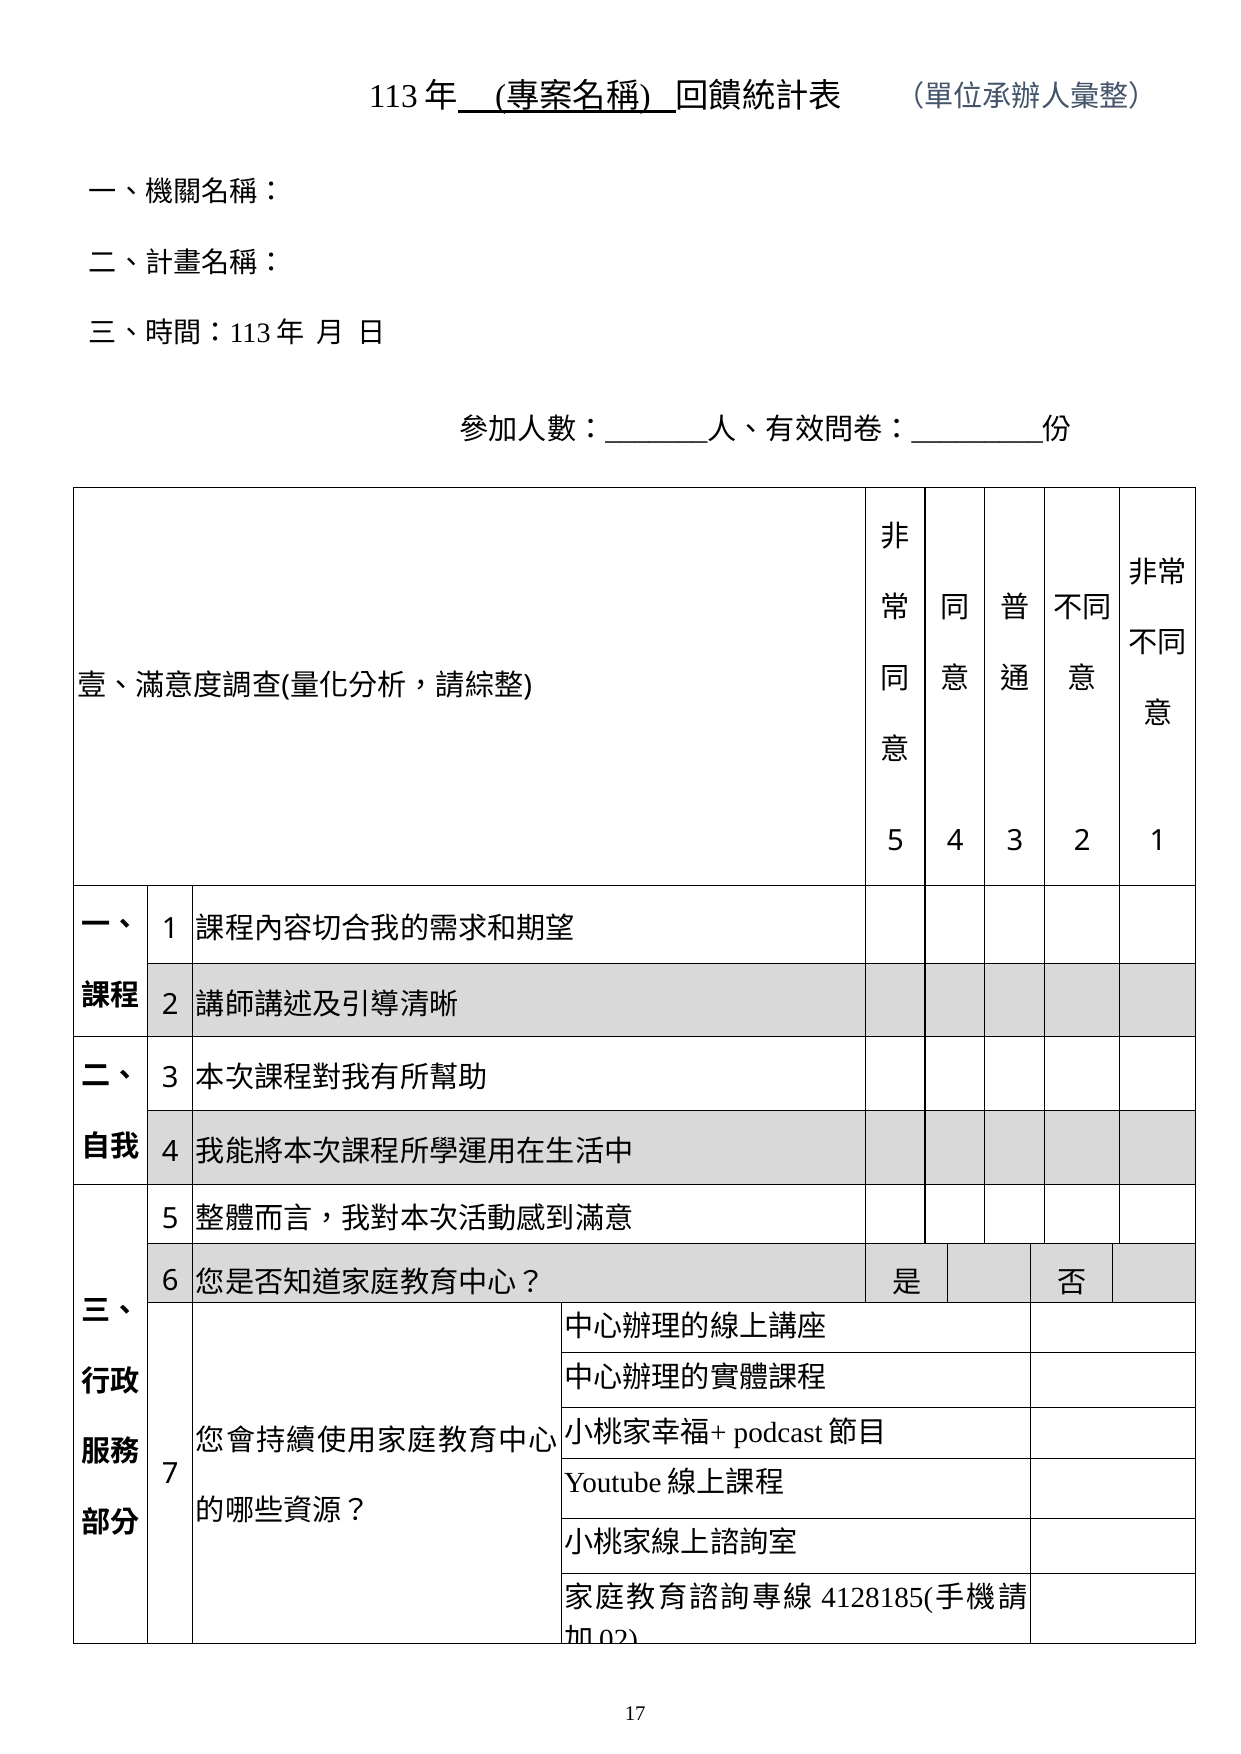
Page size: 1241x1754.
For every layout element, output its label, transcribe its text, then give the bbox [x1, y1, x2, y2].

table_cell [1031, 1408, 1195, 1458]
table_cell 4 [926, 792, 984, 885]
table_cell [1031, 1519, 1195, 1572]
table_header 非常同意 [866, 488, 924, 792]
table_cell [1031, 1459, 1195, 1518]
table_cell [1120, 964, 1195, 1036]
table_cell [926, 1111, 984, 1184]
table_cell 3 [985, 792, 1044, 885]
table_cell 一、課程部分 [74, 886, 147, 1036]
table_header 同意 [926, 488, 984, 792]
table_cell 2 [148, 964, 192, 1036]
table_cell [985, 1185, 1044, 1243]
table_cell [1031, 1353, 1195, 1407]
table_cell 1 [1120, 792, 1195, 885]
table_cell 我能將本次課程所學運用在生活中 [193, 1111, 865, 1184]
table_cell 1 [148, 886, 192, 963]
table_cell [926, 1185, 984, 1243]
table_cell [985, 1111, 1044, 1184]
table_cell [866, 1037, 924, 1110]
table_cell [985, 886, 1044, 963]
table_cell 5 [148, 1185, 192, 1243]
table_cell [1045, 886, 1119, 963]
table_cell [1045, 1111, 1119, 1184]
table_cell 是 [866, 1244, 947, 1302]
table_cell 中心辦理的線上講座 [562, 1303, 1030, 1352]
table_header 壹、滿意度調查(量化分析，請綜整) [74, 488, 865, 885]
table_cell [1045, 964, 1119, 1036]
table_cell 二、自我評估 [74, 1037, 147, 1184]
table_cell 講師講述及引導清晰 [193, 964, 865, 1036]
table_cell 3 [148, 1037, 192, 1110]
table_cell [985, 964, 1044, 1036]
table_cell [1113, 1244, 1195, 1302]
text 113年 (專案名稱) 回饋統計表 [59, 58, 1152, 129]
table_cell 您是否知道家庭教育中心？ [193, 1244, 865, 1302]
table_cell 整體而言，我對本次活動感到滿意 [193, 1185, 865, 1243]
table_cell 三、行政服務部分 [74, 1185, 147, 1642]
table_cell 否 [1031, 1244, 1112, 1302]
table_cell 6 [148, 1244, 192, 1302]
table_cell [1120, 1111, 1195, 1184]
table_header 普通 [985, 488, 1044, 792]
table_cell [926, 886, 984, 963]
table_header 不同意 [1045, 488, 1119, 792]
table_cell Youtube線上課程 [562, 1459, 1030, 1518]
table_cell [948, 1244, 1030, 1302]
table_cell [866, 1111, 924, 1184]
table_cell [985, 1037, 1044, 1110]
text 二、計畫名稱： [89, 224, 1181, 295]
text 參加人數：_______人、有效問卷：_________份 [0, 391, 1240, 462]
table_cell 4 [148, 1111, 192, 1184]
table_cell 課程內容切合我的需求和期望 [193, 886, 865, 963]
table_cell 小桃家線上諮詢室 [562, 1519, 1030, 1572]
text （單位承辦人彙整） [1152, 73, 1168, 115]
table_cell [1120, 886, 1195, 963]
table_cell 小桃家幸福+ podcast節目 [562, 1408, 1030, 1458]
table_cell 2 [1045, 792, 1119, 885]
table_cell [866, 1185, 924, 1243]
table_cell [866, 886, 924, 963]
text 一、機關名稱： [89, 154, 1181, 224]
text 三、時間：113年 月 日 [89, 295, 1181, 366]
table_cell [1120, 1037, 1195, 1110]
table_cell 5 [866, 792, 924, 885]
table_cell 中心辦理的實體課程 [562, 1353, 1030, 1407]
table_cell [1120, 1185, 1195, 1243]
table_cell [1031, 1303, 1195, 1352]
table_cell [1045, 1037, 1119, 1110]
table_cell [926, 1037, 984, 1110]
table_header 非常 不同意 [1120, 488, 1195, 792]
table_cell 本次課程對我有所幫助 [193, 1037, 865, 1110]
table_cell 您會持續使用家庭教育中心的哪些資源？ [193, 1303, 561, 1642]
table_cell [926, 964, 984, 1036]
table_cell [1031, 1574, 1195, 1642]
table_cell 家庭教育諮詢專線4128185(手機請加02) [562, 1574, 1030, 1642]
table_cell [866, 964, 924, 1036]
table_cell [1045, 1185, 1119, 1243]
table_cell 7 [148, 1303, 192, 1642]
